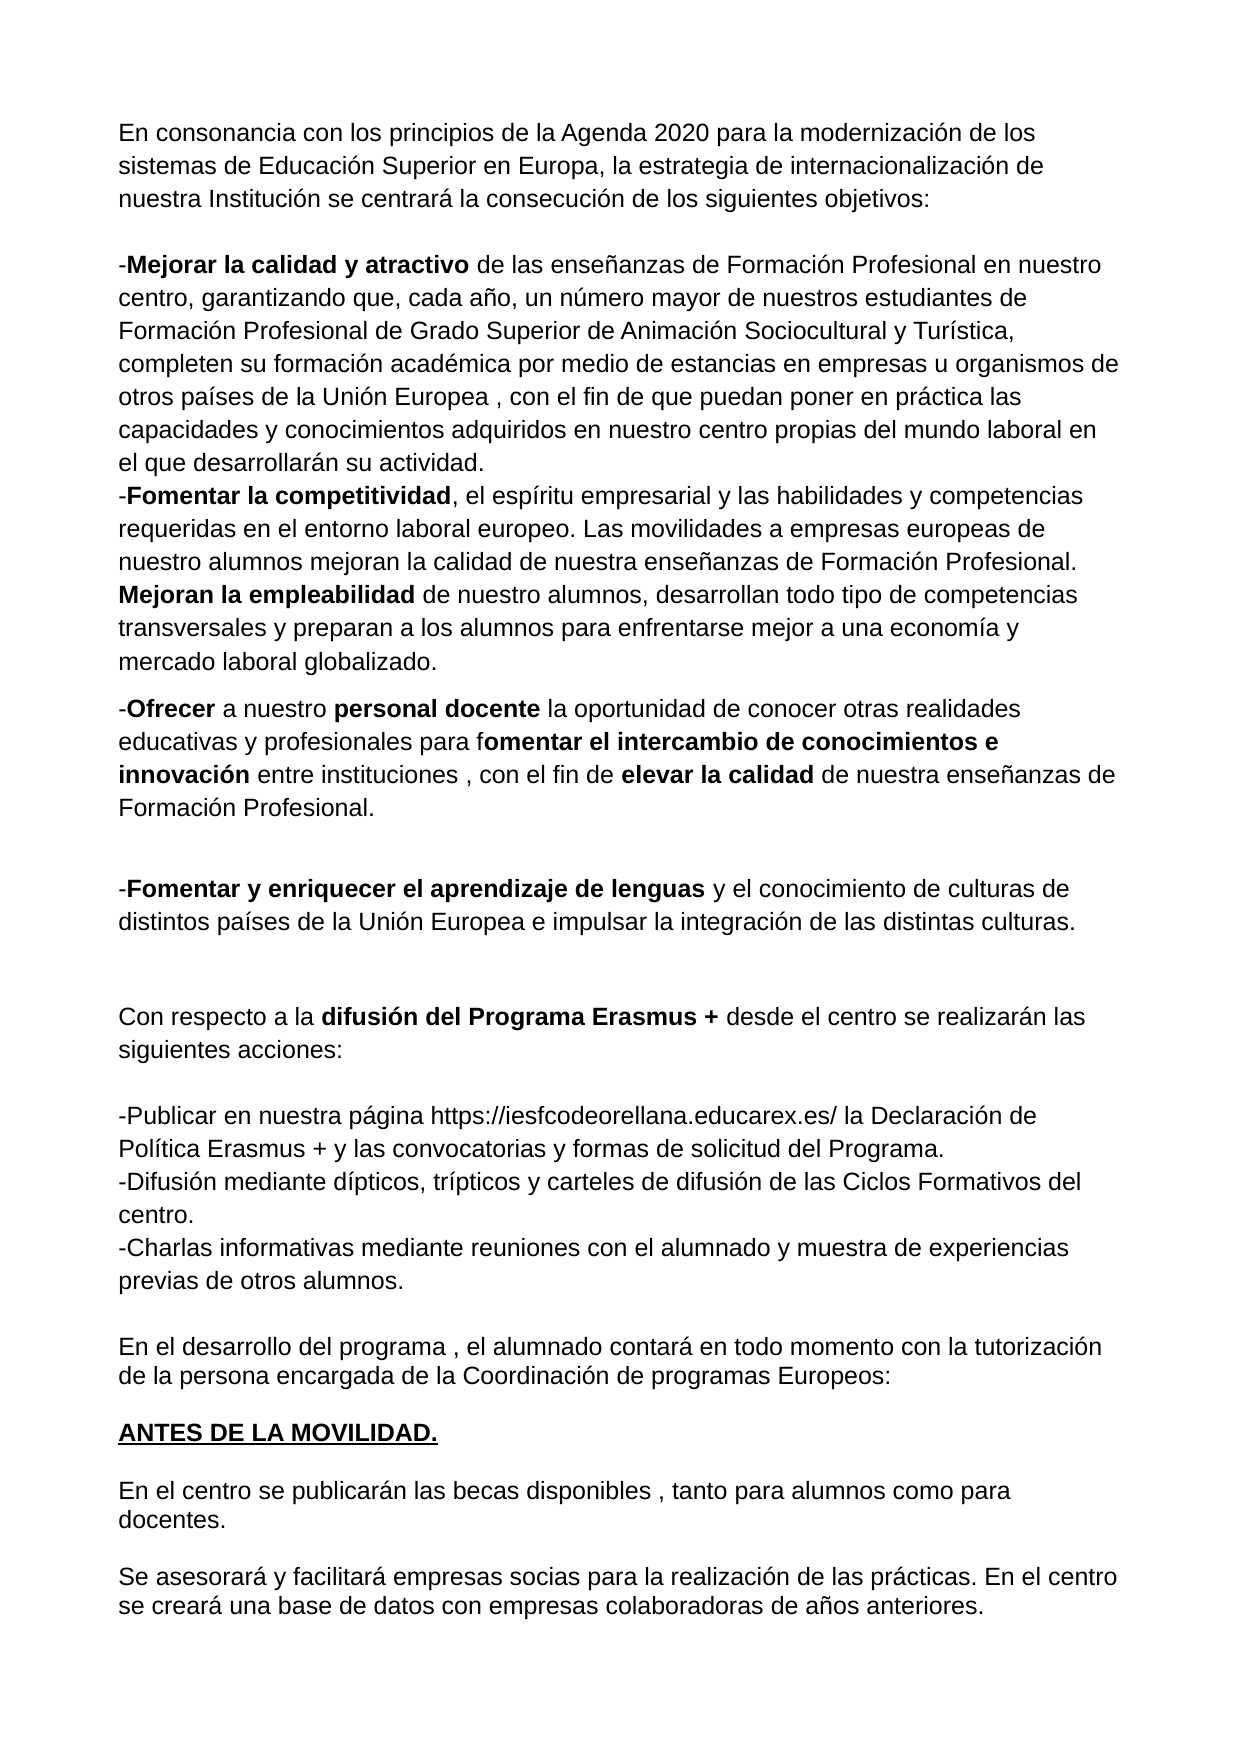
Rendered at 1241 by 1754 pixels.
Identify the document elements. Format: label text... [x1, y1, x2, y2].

text -Fomentar y enriquecer el aprendizaje de lenguas y el conocimiento de culturas de distintos países de la Unión Europea e impulsar la integración de las distintas culturas. [118, 841, 1122, 936]
text ANTES DE LA MOVILIDAD. [118, 1418, 1122, 1447]
text -Ofrecer a nuestro personal docente la oportunidad de conocer otras realidades educativas y profesionales para fomentar el intercambio de conocimientos e innovación entre instituciones , con el fin de elevar la calidad de nuestra enseñanzas de Formación Profesional. [118, 694, 1122, 822]
text -Publicar en nuestra página https://iesfcodeorellana.educarex.es/ la Declaración de Política Erasmus + y las convocatorias y formas de solicitud del Programa. -Difusión mediante dípticos, trípticos y carteles de difusión de las Ciclos Formativos del centro. -Charlas informativas mediante reuniones con el alumnado y muestra de experiencias previas de otros alumnos. [118, 1068, 1122, 1295]
text -Mejorar la calidad y atractivo de las enseñanzas de Formación Profesional en nuestro centro, garantizando que, cada año, un número mayor de nuestros estudiantes de Formación Profesional de Grado Superior de Animación Sociocultural y Turística, completen su formación académica por medio de estancias en empresas u organismos de otros países de la Unión Europea , con el fin de que puedan poner en práctica las capacidades y conocimientos adquiridos en nuestro centro propias del mundo laboral en el que desarrollarán su actividad. -Fomentar la competitividad, el espíritu empresarial y las habilidades y competencias requeridas en el entorno laboral europeo. Las movilidades a empresas europeas de nuestro alumnos mejoran la calidad de nuestra enseñanzas de Formación Profesional. Mejoran la empleabilidad de nuestro alumnos, desarrollan todo tipo de competencias transversales y preparan a los alumnos para enfrentarse mejor a una economía y mercado laboral globalizado. [118, 217, 1122, 675]
text En el desarrollo del programa , el alumnado contará en todo momento con la tutorización de la persona encargada de la Coordinación de programas Europeos: [118, 1332, 1122, 1390]
text En el centro se publicarán las becas disponibles , tanto para alumnos como para docentes. [118, 1476, 1122, 1533]
text En consonancia con los principios de la Agenda 2020 para la modernización de los sistemas de Educación Superior en Europa, la estrategia de internacionalización de nuestra Institución se centrará la consecución de los siguientes objetivos: [118, 118, 1122, 213]
text Con respecto a la difusión del Programa Erasmus + desde el centro se realizarán las siguientes acciones: [118, 1002, 1122, 1064]
text Se asesorará y facilitará empresas socias para la realización de las prácticas. En el centro se creará una base de datos con empresas colaboradoras de años anteriores. [118, 1562, 1122, 1620]
